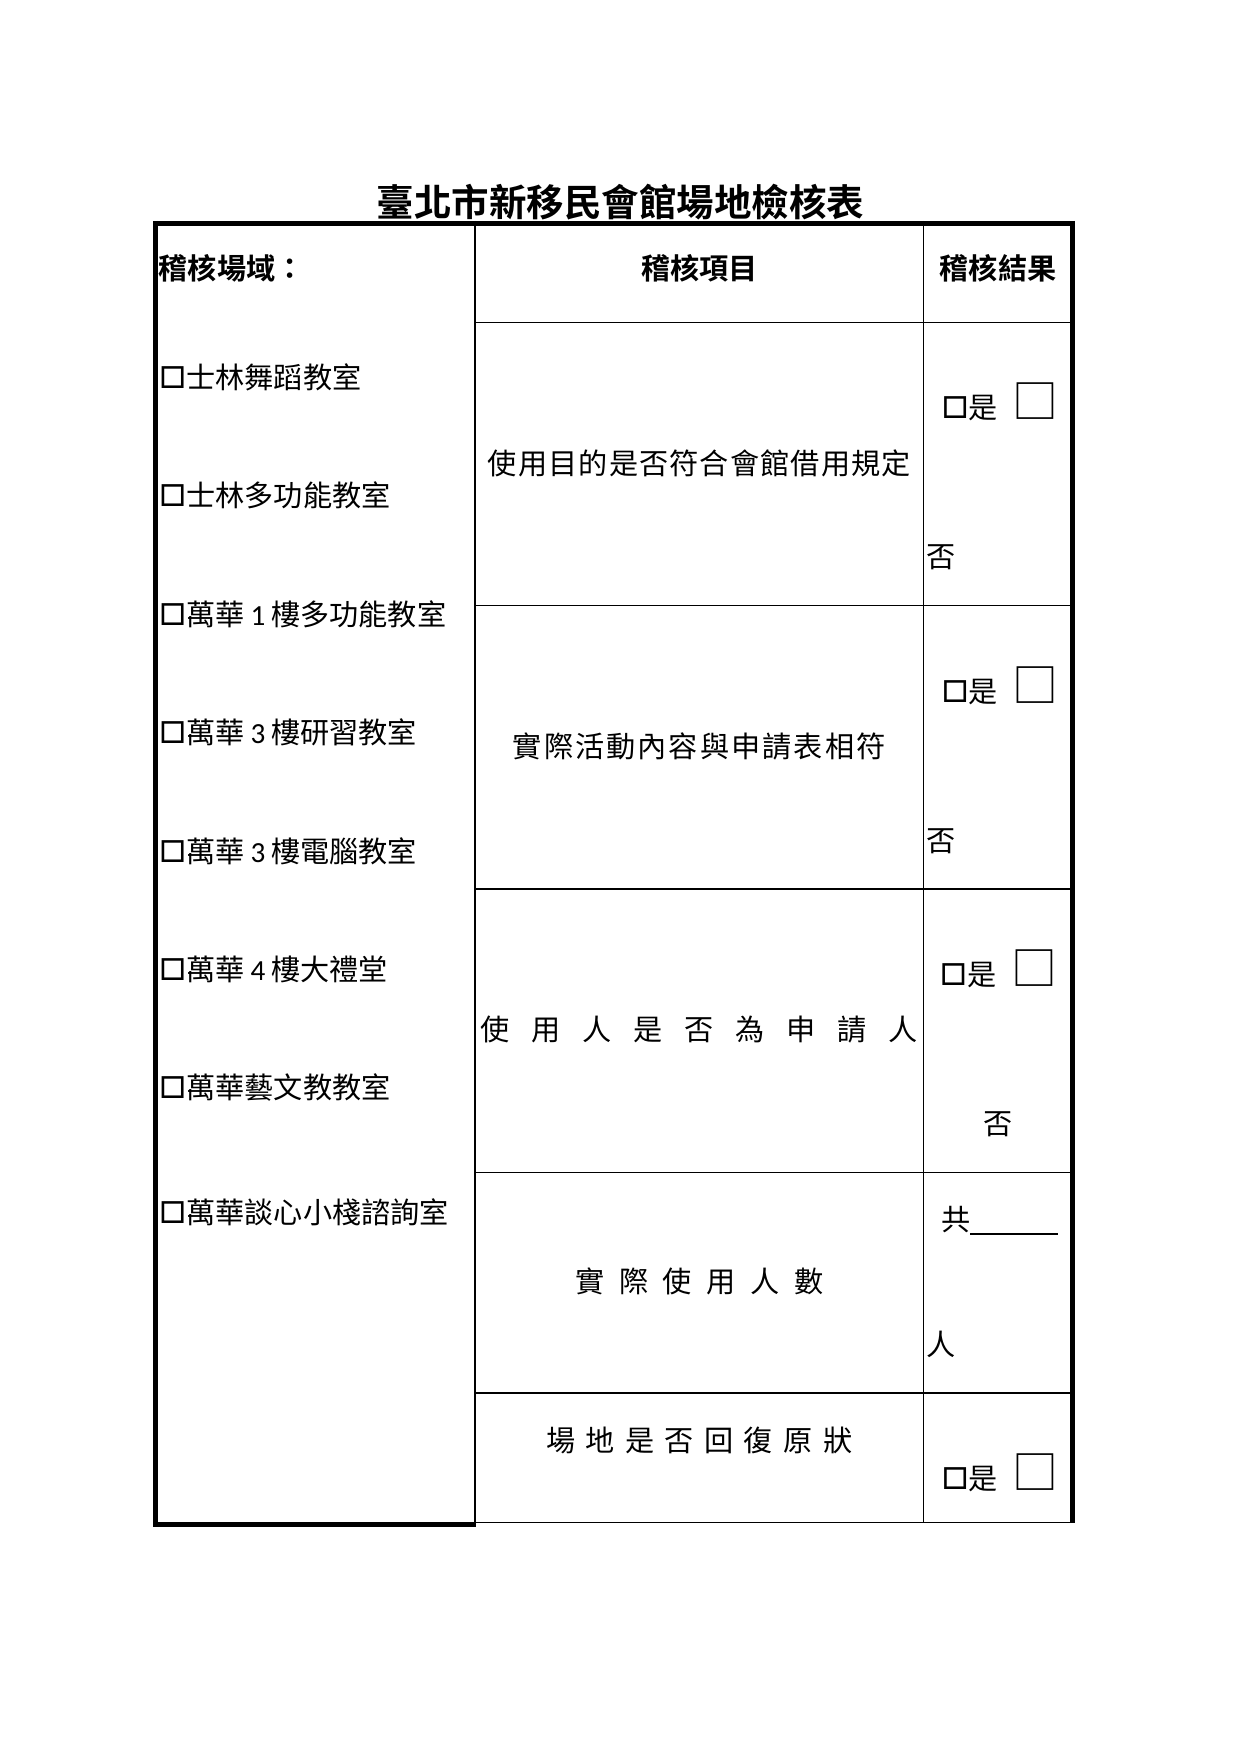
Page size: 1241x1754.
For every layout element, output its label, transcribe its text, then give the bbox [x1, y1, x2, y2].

table_cell □是 □否 [924, 606, 1070, 888]
table_header 稽核結果 [924, 226, 1070, 321]
table_cell 實際活動內容與申請表相符 [476, 606, 923, 888]
table_cell □是 □否 [924, 890, 1070, 1171]
table_cell 共 人 [924, 1173, 1070, 1392]
table_cell 使用人是否為申請人 [476, 890, 923, 1171]
table_cell 實際使用人數 [476, 1173, 923, 1392]
table_cell □是 □否 [924, 323, 1070, 605]
table_header 稽核場域： □士林舞蹈教室 □士林多功能教室 □萬華1樓多功能教室 □萬華3樓研習教室 □萬華3樓電腦教室 □萬華4樓大禮堂 □萬華藝文教教室 □萬華談心小棧諮詢室 [158, 226, 474, 1522]
table_cell □是 □ [924, 1394, 1070, 1522]
table_header 稽核項目 [476, 226, 923, 321]
table_cell 場地是否回復原狀 [476, 1394, 923, 1522]
table_cell 使用目的是否符合會館借用規定 [476, 323, 923, 605]
text 臺北市新移民會館場地檢核表 [187, 158, 1053, 221]
